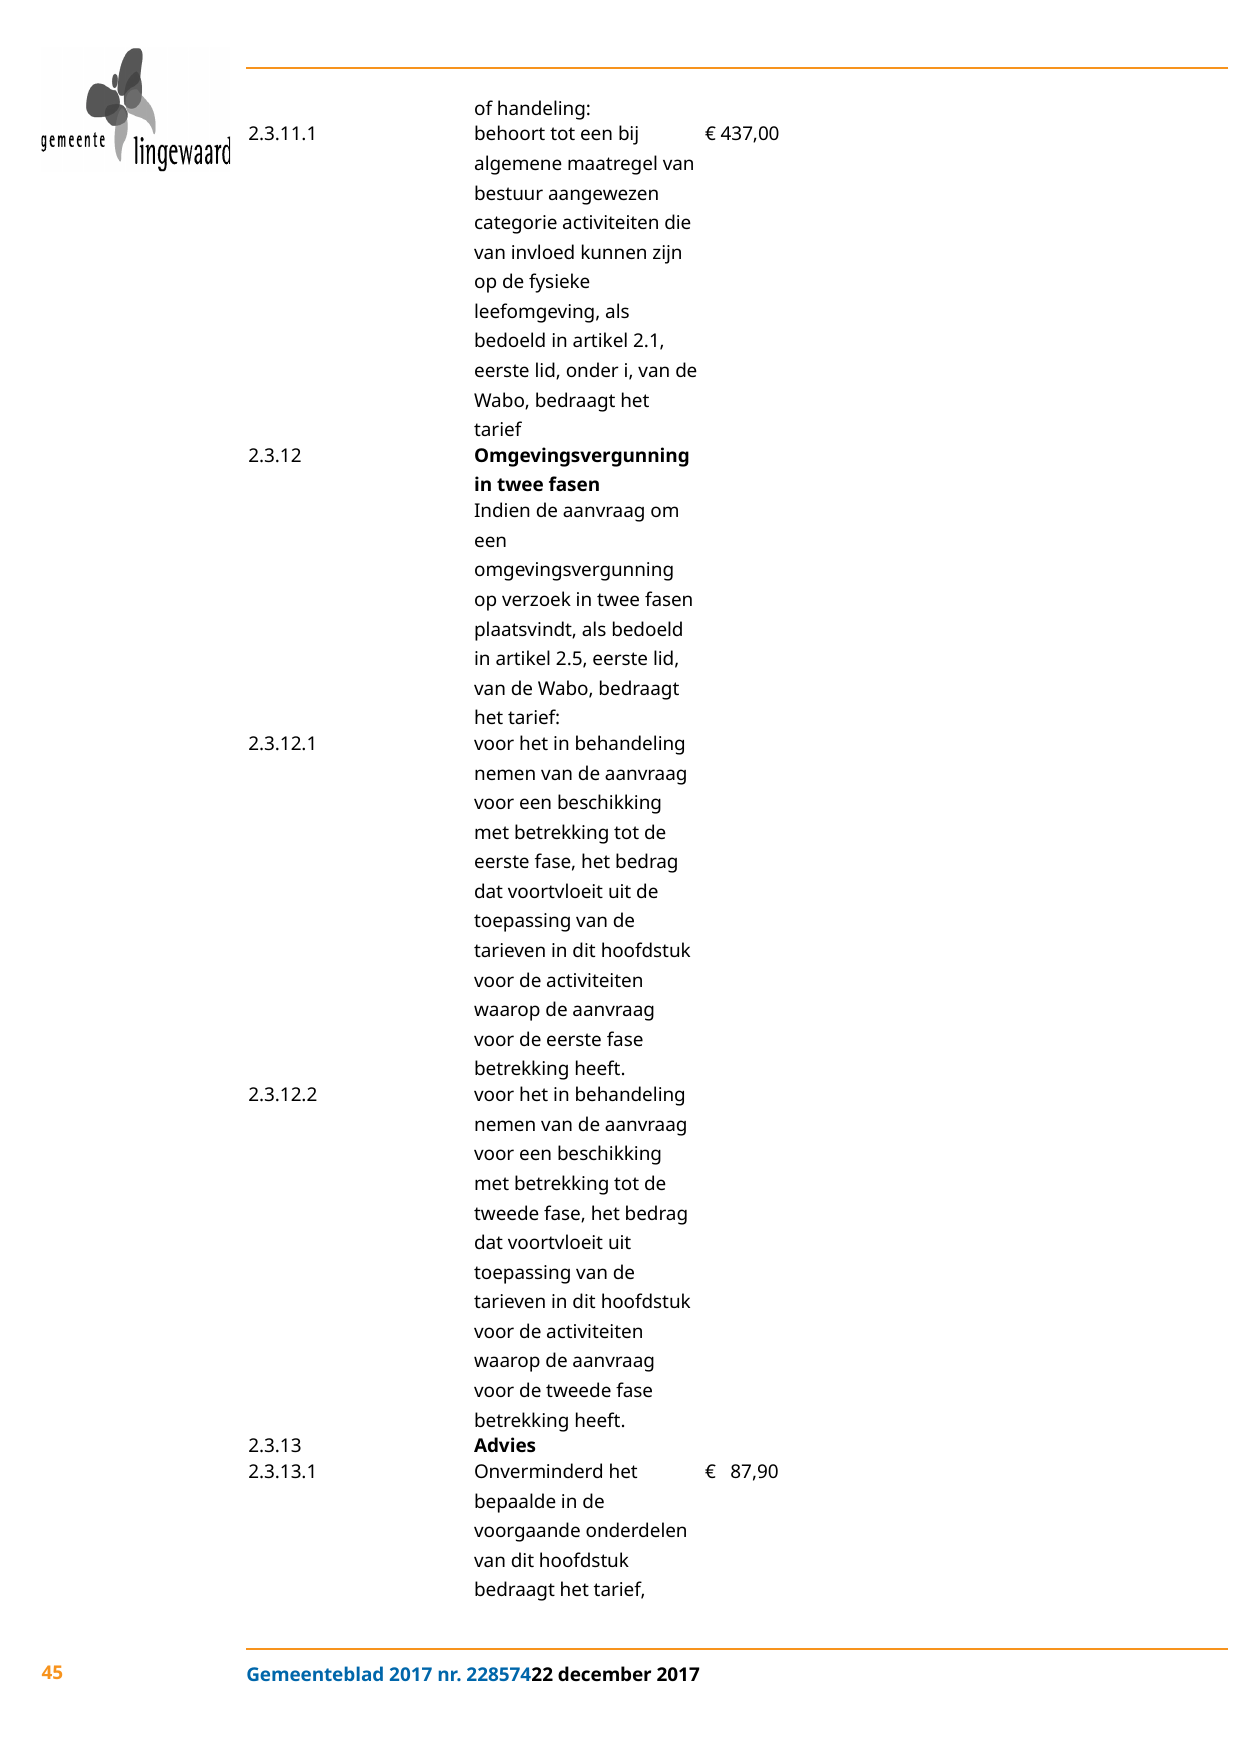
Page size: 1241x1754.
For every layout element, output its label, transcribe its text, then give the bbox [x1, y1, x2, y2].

table_cell of handeling: [474, 95, 700, 121]
table_cell 2.3.12 [248, 442, 474, 497]
table_cell Omgevingsvergunning in twee fasen [474, 442, 700, 497]
table_cell voor het in behandeling nemen van de aanvraag voor een beschikking met betrekking tot de tweede fase, het bedrag dat voortvloeit uit toepassing van de tarieven in dit hoofdstuk voor de activiteiten waarop de aanvraag voor de tweede fase betrekking heeft. [474, 1081, 700, 1432]
picture [41, 47, 231, 172]
table_cell 2.3.12.1 [248, 730, 474, 1081]
table_cell [700, 1081, 926, 1432]
table_cell 2.3.13 [248, 1433, 474, 1458]
table_cell [700, 730, 926, 1081]
table_cell Advies [474, 1433, 700, 1458]
table_cell 2.3.11.1 [248, 121, 474, 442]
table_cell [248, 498, 474, 730]
table_cell 2.3.13.1 [248, 1458, 474, 1602]
table_cell behoort tot een bij algemene maatregel van bestuur aangewezen categorie activiteiten die van invloed kunnen zijn op de fysieke leefomgeving, als bedoeld in artikel 2.1, eerste lid, onder i, van de Wabo, bedraagt het tarief [474, 121, 700, 442]
table_cell [700, 1433, 926, 1458]
table_cell Onverminderd het bepaalde in de voorgaande onderdelen van dit hoofdstuk bedraagt het tarief, [474, 1458, 700, 1602]
table_cell 2.3.12.2 [248, 1081, 474, 1432]
table_cell [700, 95, 926, 121]
table_cell [700, 498, 926, 730]
table_cell [248, 95, 474, 121]
table_cell € 87,90 [700, 1458, 926, 1602]
table_cell € 437,00 [700, 121, 926, 442]
table_cell Indien de aanvraag om een omgevingsvergunning op verzoek in twee fasen plaatsvindt, als bedoeld in artikel 2.5, eerste lid, van de Wabo, bedraagt het tarief: [474, 498, 700, 730]
table_cell [700, 442, 926, 497]
table_cell voor het in behandeling nemen van de aanvraag voor een beschikking met betrekking tot de eerste fase, het bedrag dat voortvloeit uit de toepassing van de tarieven in dit hoofdstuk voor de activiteiten waarop de aanvraag voor de eerste fase betrekking heeft. [474, 730, 700, 1081]
